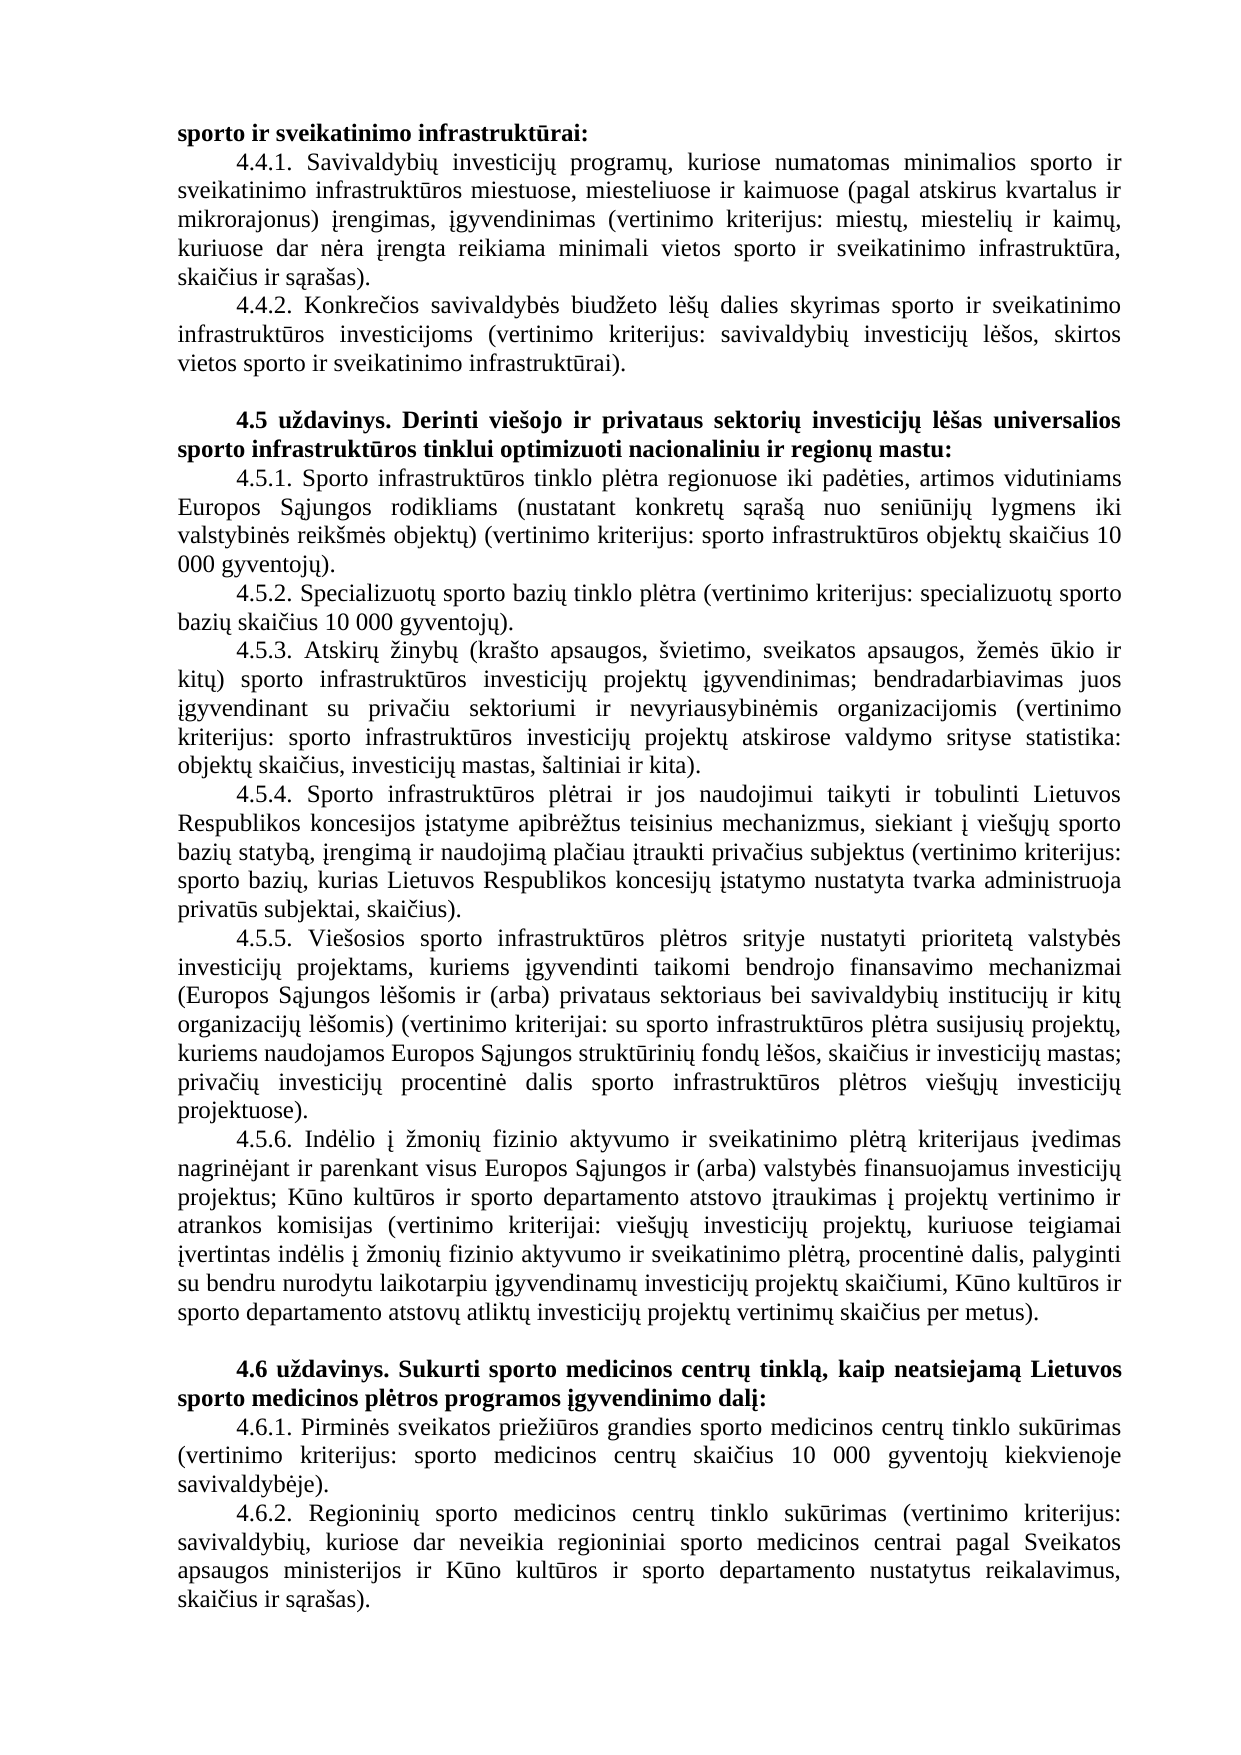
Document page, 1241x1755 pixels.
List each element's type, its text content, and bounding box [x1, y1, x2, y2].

text 4.5.5. Viešosios sporto infrastruktūros plėtros srityje nustatyti prioritetą valstybės investicijų projektams, kuriems įgyvendinti taikomi bendrojo finansavimo mechanizmai (Europos Sąjungos lėšomis ir (arba) privataus sektoriaus bei savivaldybių institucijų ir kitų organizacijų lėšomis) (vertinimo kriterijai: su sporto infrastruktūros plėtra susijusių projektų, kuriems naudojamos Europos Sąjungos struktūrinių fondų lėšos, skaičius ir investicijų mastas; privačių investicijų procentinė dalis sporto infrastruktūros plėtros viešųjų investicijų projektuose). [177, 923, 1122, 1124]
text 4.5.3. Atskirų žinybų (krašto apsaugos, švietimo, sveikatos apsaugos, žemės ūkio ir kitų) sporto infrastruktūros investicijų projektų įgyvendinimas; bendradarbiavimas juos įgyvendinant su privačiu sektoriumi ir nevyriausybinėmis organizacijomis (vertinimo kriterijus: sporto infrastruktūros investicijų projektų atskirose valdymo srityse statistika: objektų skaičius, investicijų mastas, šaltiniai ir kita). [177, 636, 1122, 779]
text 4.4.1. Savivaldybių investicijų programų, kuriose numatomas minimalios sporto ir sveikatinimo infrastruktūros miestuose, miesteliuose ir kaimuose (pagal atskirus kvartalus ir mikrorajonus) įrengimas, įgyvendinimas (vertinimo kriterijus: miestų, miestelių ir kaimų, kuriuose dar nėra įrengta reikiama minimali vietos sporto ir sveikatinimo infrastruktūra, skaičius ir sąrašas). [177, 147, 1122, 291]
text 4.5.6. Indėlio į žmonių fizinio aktyvumo ir sveikatinimo plėtrą kriterijaus įvedimas nagrinėjant ir parenkant visus Europos Sąjungos ir (arba) valstybės finansuojamus investicijų projektus; Kūno kultūros ir sporto departamento atstovo įtraukimas į projektų vertinimo ir atrankos komisijas (vertinimo kriterijai: viešųjų investicijų projektų, kuriuose teigiamai įvertintas indėlis į žmonių fizinio aktyvumo ir sveikatinimo plėtrą, procentinė dalis, palyginti su bendru nurodytu laikotarpiu įgyvendinamų investicijų projektų skaičiumi, Kūno kultūros ir sporto departamento atstovų atliktų investicijų projektų vertinimų skaičius per metus). [177, 1124, 1122, 1326]
text 4.6.2. Regioninių sporto medicinos centrų tinklo sukūrimas (vertinimo kriterijus: savivaldybių, kuriose dar neveikia regioniniai sporto medicinos centrai pagal Sveikatos apsaugos ministerijos ir Kūno kultūros ir sporto departamento nustatytus reikalavimus, skaičius ir sąrašas). [177, 1498, 1122, 1613]
text 4.6.1. Pirminės sveikatos priežiūros grandies sporto medicinos centrų tinklo sukūrimas (vertinimo kriterijus: sporto medicinos centrų skaičius 10 000 gyventojų kiekvienoje savivaldybėje). [177, 1412, 1122, 1498]
text 4.5.4. Sporto infrastruktūros plėtrai ir jos naudojimui taikyti ir tobulinti Lietuvos Respublikos koncesijos įstatyme apibrėžtus teisinius mechanizmus, siekiant į viešųjų sporto bazių statybą, įrengimą ir naudojimą plačiau įtraukti privačius subjektus (vertinimo kriterijus: sporto bazių, kurias Lietuvos Respublikos koncesijų įstatymo nustatyta tvarka administruoja privatūs subjektai, skaičius). [177, 779, 1122, 923]
text 4.4.2. Konkrečios savivaldybės biudžeto lėšų dalies skyrimas sporto ir sveikatinimo infrastruktūros investicijoms (vertinimo kriterijus: savivaldybių investicijų lėšos, skirtos vietos sporto ir sveikatinimo infrastruktūrai). [177, 291, 1122, 377]
text 4.5.2. Specializuotų sporto bazių tinklo plėtra (vertinimo kriterijus: specializuotų sporto bazių skaičius 10 000 gyventojų). [177, 578, 1122, 636]
text 4.5 uždavinys. Derinti viešojo ir privataus sektorių investicijų lėšas universalios sporto infrastruktūros tinklui optimizuoti nacionaliniu ir regionų mastu: [177, 406, 1122, 463]
text 4.6 uždavinys. Sukurti sporto medicinos centrų tinklą, kaip neatsiejamą Lietuvos sporto medicinos plėtros programos įgyvendinimo dalį: [177, 1354, 1122, 1412]
text 4.5.1. Sporto infrastruktūros tinklo plėtra regionuose iki padėties, artimos vidutiniams Europos Sąjungos rodikliams (nustatant konkretų sąrašą nuo seniūnijų lygmens iki valstybinės reikšmės objektų) (vertinimo kriterijus: sporto infrastruktūros objektų skaičius 10 000 gyventojų). [177, 463, 1122, 578]
text sporto ir sveikatinimo infrastruktūrai: [177, 118, 1122, 147]
